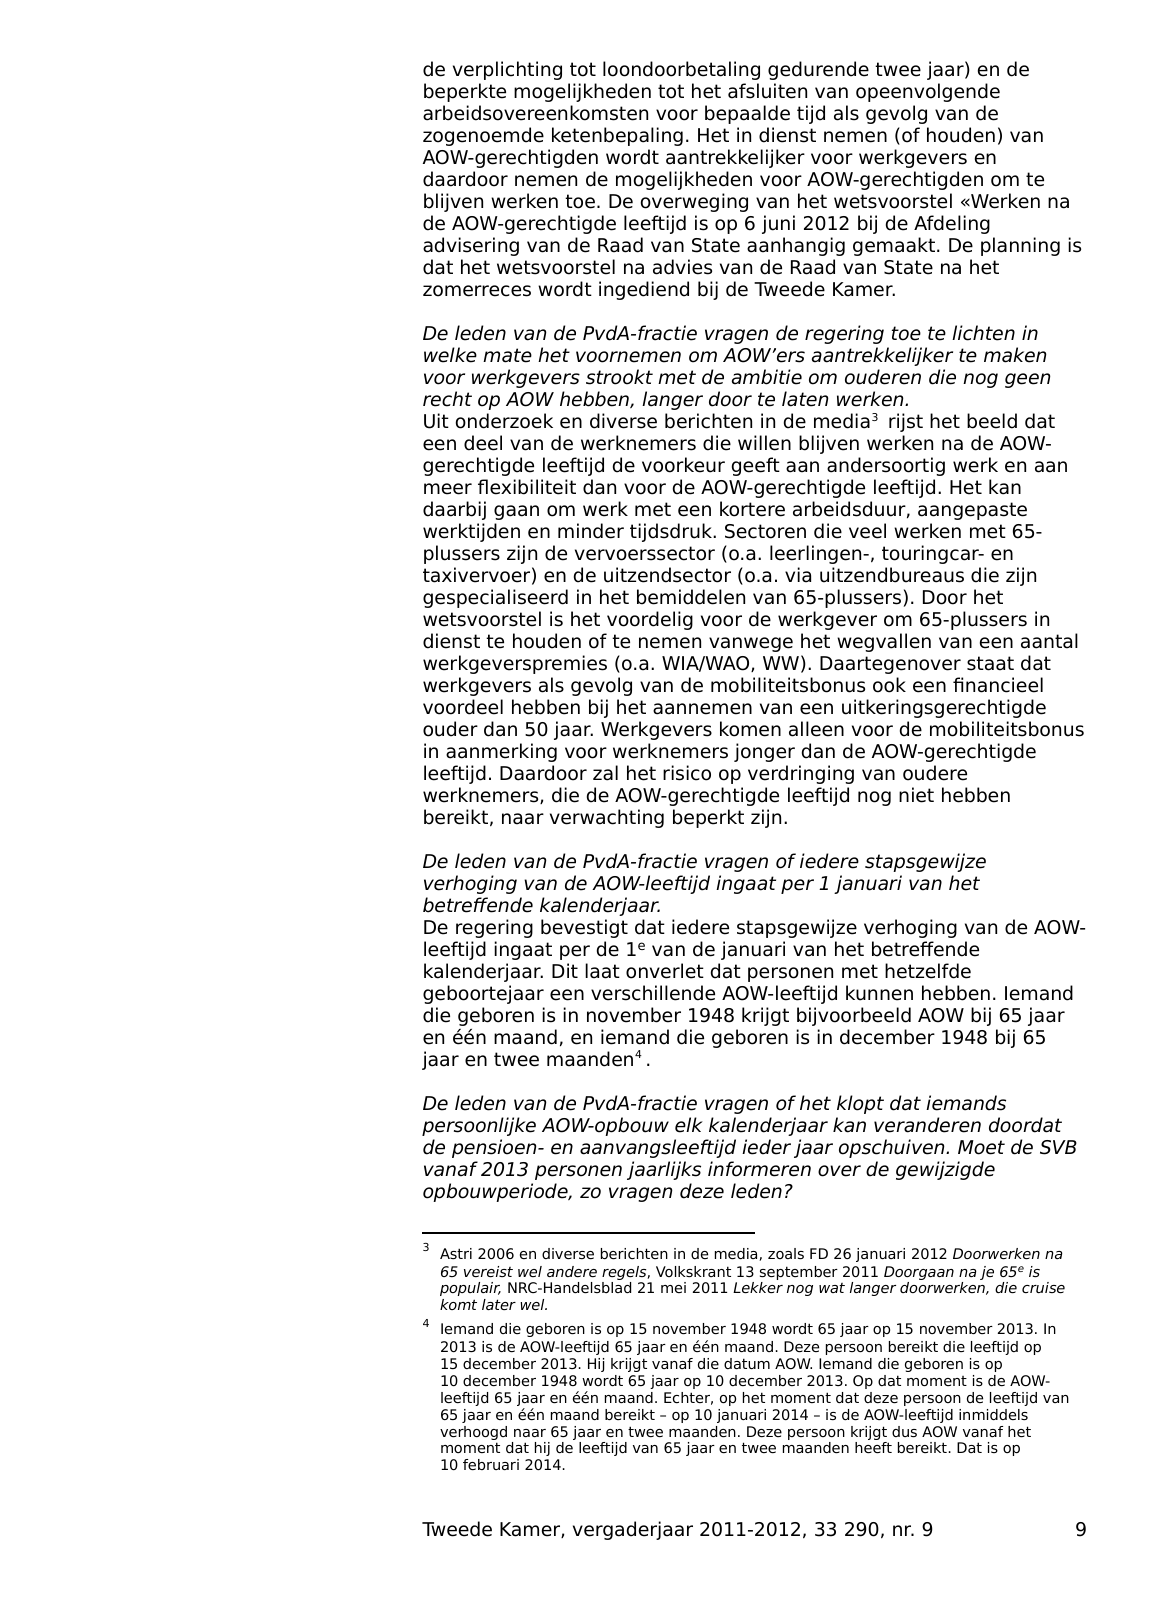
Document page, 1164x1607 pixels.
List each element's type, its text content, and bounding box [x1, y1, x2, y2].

text Uit onderzoek en diverse berichten in de media rijst het beeld dat een deel van de werknemers die willen blijven werken na de AOW-gerechtigde leeftijd de voorkeur geeft aan andersoortig werk en aan meer flexibiliteit dan voor de AOW-gerechtigde leeftijd. Het kan daarbij gaan om werk met een kortere arbeidsduur, aangepaste werktijden en minder tijdsdruk. Sectoren die veel werken met 65-plussers zijn de vervoerssector (o.a. leerlingen-, touringcar- en taxivervoer) en de uitzendsector (o.a. via uitzendbureaus die zijn gespecialiseerd in het bemiddelen van 65-plussers). Door het wetsvoorstel is het voordelig voor de werkgever om 65-plussers in dienst te houden of te nemen vanwege het wegvallen van een aantal werkgeverspremies (o.a. WIA/WAO, WW). Daartegenover staat dat werkgevers als gevolg van de mobiliteitsbonus ook een financieel voordeel hebben bij het aannemen van een uitkeringsgerechtigde ouder dan 50 jaar. Werkgevers komen alleen voor de mobiliteitsbonus in aanmerking voor werknemers jonger dan de AOW-gerechtigde leeftijd. Daardoor zal het risico op verdringing van oudere werknemers, die de AOW-gerechtigde leeftijd nog niet hebben bereikt, naar verwachting beperkt zijn. [422, 411, 1087, 828]
text Iemand die geboren is op 15 november 1948 wordt 65 jaar op 15 november 2013. In 2013 is de AOW-leeftijd 65 jaar en één maand. Deze persoon bereikt die leeftijd op 15 december 2013. Hij krijgt vanaf die datum AOW. Iemand die geboren is op 10 december 1948 wordt 65 jaar op 10 december 2013. Op dat moment is de AOW-leeftijd 65 jaar en één maand. Echter, op het moment dat deze persoon de leeftijd van 65 jaar en één maand bereikt – op 10 januari 2014 – is de AOW-leeftijd inmiddels verhoogd naar 65 jaar en twee maanden. Deze persoon krijgt dus AOW vanaf het moment dat hij de leeftijd van 65 jaar en twee maanden heeft bereikt. Dat is op 10 februari 2014. [422, 1317, 1087, 1474]
text De leden van de PvdA-fractie vragen of het klopt dat iemands persoonlijke AOW-opbouw elk kalenderjaar kan veranderen doordat de pensioen- en aanvangsleeftijd ieder jaar opschuiven. Moet de SVB vanaf 2013 personen jaarlijks informeren over de gewijzigde opbouwperiode, zo vragen deze leden? [422, 1093, 1087, 1203]
text De leden van de PvdA-fractie vragen of iedere stapsgewijze verhoging van de AOW-leeftijd ingaat per 1 januari van het betreffende kalenderjaar. [422, 851, 1087, 917]
text Astri 2006 en diverse berichten in de media, zoals FD 26 januari 2012 Doorwerken na 65 vereist wel andere regels, Volkskrant 13 september 2011 Doorgaan na je 65e is populair, NRC-Handelsblad 21 mei 2011 Lekker nog wat langer doorwerken, die cruise komt later wel. [422, 1242, 1087, 1314]
text de verplichting tot loondoorbetaling gedurende twee jaar) en de beperkte mogelijkheden tot het afsluiten van opeenvolgende arbeidsovereenkomsten voor bepaalde tijd als gevolg van de zogenoemde ketenbepaling. Het in dienst nemen (of houden) van AOW-gerechtigden wordt aantrekkelijker voor werkgevers en daardoor nemen de mogelijkheden voor AOW-gerechtigden om te blijven werken toe. De overweging van het wetsvoorstel «Werken na de AOW-gerechtigde leeftijd is op 6 juni 2012 bij de Afdeling advisering van de Raad van State aanhangig gemaakt. De planning is dat het wetsvoorstel na advies van de Raad van State na het zomerreces wordt ingediend bij de Tweede Kamer. [422, 59, 1087, 301]
text De regering bevestigt dat iedere stapsgewijze verhoging van de AOW-leeftijd ingaat per de 1e van de januari van het betreffende kalenderjaar. Dit laat onverlet dat personen met hetzelfde geboortejaar een verschillende AOW-leeftijd kunnen hebben. Iemand die geboren is in november 1948 krijgt bijvoorbeeld AOW bij 65 jaar en één maand, en iemand die geboren is in december 1948 bij 65 jaar en twee maanden. [422, 917, 1087, 1071]
text De leden van de PvdA-fractie vragen de regering toe te lichten in welke mate het voornemen om AOW’ers aantrekkelijker te maken voor werkgevers strookt met de ambitie om ouderen die nog geen recht op AOW hebben, langer door te laten werken. [422, 323, 1087, 411]
